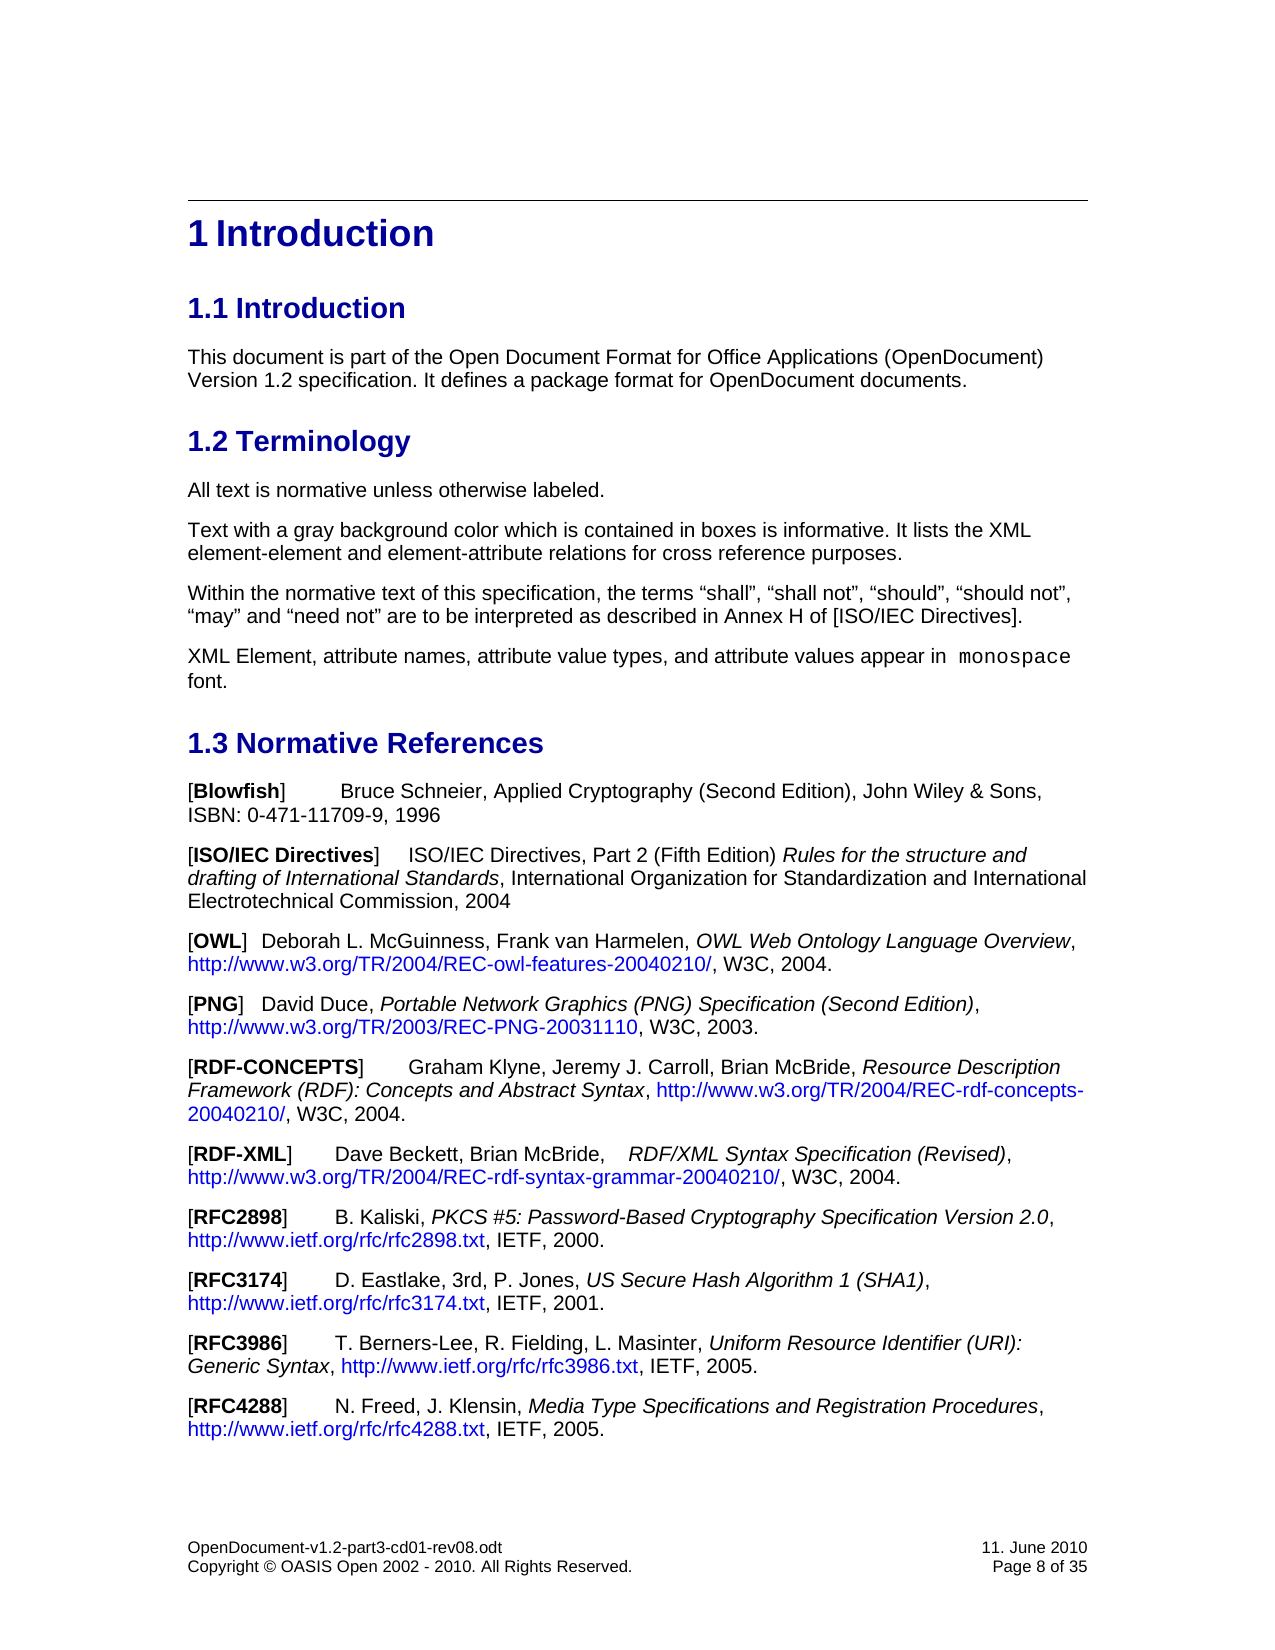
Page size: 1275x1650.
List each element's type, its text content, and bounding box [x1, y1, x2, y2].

text XML Element, attribute names, attribute value types, and attribute values appear in monospace font. [187, 645, 1088, 693]
text [Blowfish] Bruce Schneier, Applied Cryptography (Second Edition), John Wiley & Sons, ISBN: 0-471-11709-9, 1996 [187, 780, 1088, 827]
text Within the normative text of this specification, the terms “shall”, “shall not”, “should”, “should not”, “may” and “need not” are to be interpreted as described in Annex H of [ISO/IEC Directives]. [187, 582, 1088, 628]
text All text is normative unless otherwise labeled. [187, 479, 1088, 502]
text This document is part of the Open Document Format for Office Applications (OpenDocument) Version 1.2 specification. It defines a package format for OpenDocument documents. [187, 346, 1088, 392]
text [RFC4288] N. Freed, J. Klensin, Media Type Specifications and Registration Procedures, http://www.ietf.org/rfc/rfc4288.txt, IETF, 2005. [187, 1395, 1088, 1441]
text [RFC2898] B. Kaliski, PKCS #5: Password-Based Cryptography Specification Version 2.0, http://www.ietf.org/rfc/rfc2898.txt, IETF, 2000. [187, 1205, 1088, 1252]
text [RDF-XML] Dave Beckett, Brian McBride, RDF/XML Syntax Specification (Revised), http://www.w3.org/TR/2004/REC-rdf-syntax-grammar-20040210/, W3C, 2004. [187, 1142, 1088, 1189]
text Text with a gray background color which is contained in boxes is informative. It lists the XML element-element and element-attribute relations for cross reference purposes. [187, 519, 1088, 565]
text [OWL] Deborah L. McGuinness, Frank van Harmelen, OWL Web Ontology Language Overview, http://www.w3.org/TR/2004/REC-owl-features-20040210/, W3C, 2004. [187, 930, 1088, 976]
text [ISO/IEC Directives] ISO/IEC Directives, Part 2 (Fifth Edition) Rules for the structure and drafting of International Standards, International Organization for Standardization and International Electrotechnical Commission, 2004 [187, 843, 1088, 913]
text [RFC3174] D. Eastlake, 3rd, P. Jones, US Secure Hash Algorithm 1 (SHA1), http://www.ietf.org/rfc/rfc3174.txt, IETF, 2001. [187, 1268, 1088, 1315]
text [RFC3986] T. Berners-Lee, R. Fielding, L. Masinter, Uniform Resource Identifier (URI): Generic Syntax, http://www.ietf.org/rfc/rfc3986.txt, IETF, 2005. [187, 1332, 1088, 1378]
subtitle Introduction [187, 201, 1088, 254]
text [PNG] David Duce, Portable Network Graphics (PNG) Specification (Second Edition), http://www.w3.org/TR/2003/REC-PNG-20031110, W3C, 2003. [187, 993, 1088, 1039]
subtitle Terminology [187, 425, 1088, 458]
subtitle Introduction [187, 292, 1088, 325]
text [RDF-CONCEPTS] Graham Klyne, Jeremy J. Carroll, Brian McBride, Resource Description Framework (RDF): Concepts and Abstract Syntax, http://www.w3.org/TR/2004/REC-rdf-concepts-20040210/, W3C, 2004. [187, 1056, 1088, 1126]
subtitle Normative References [187, 727, 1088, 759]
